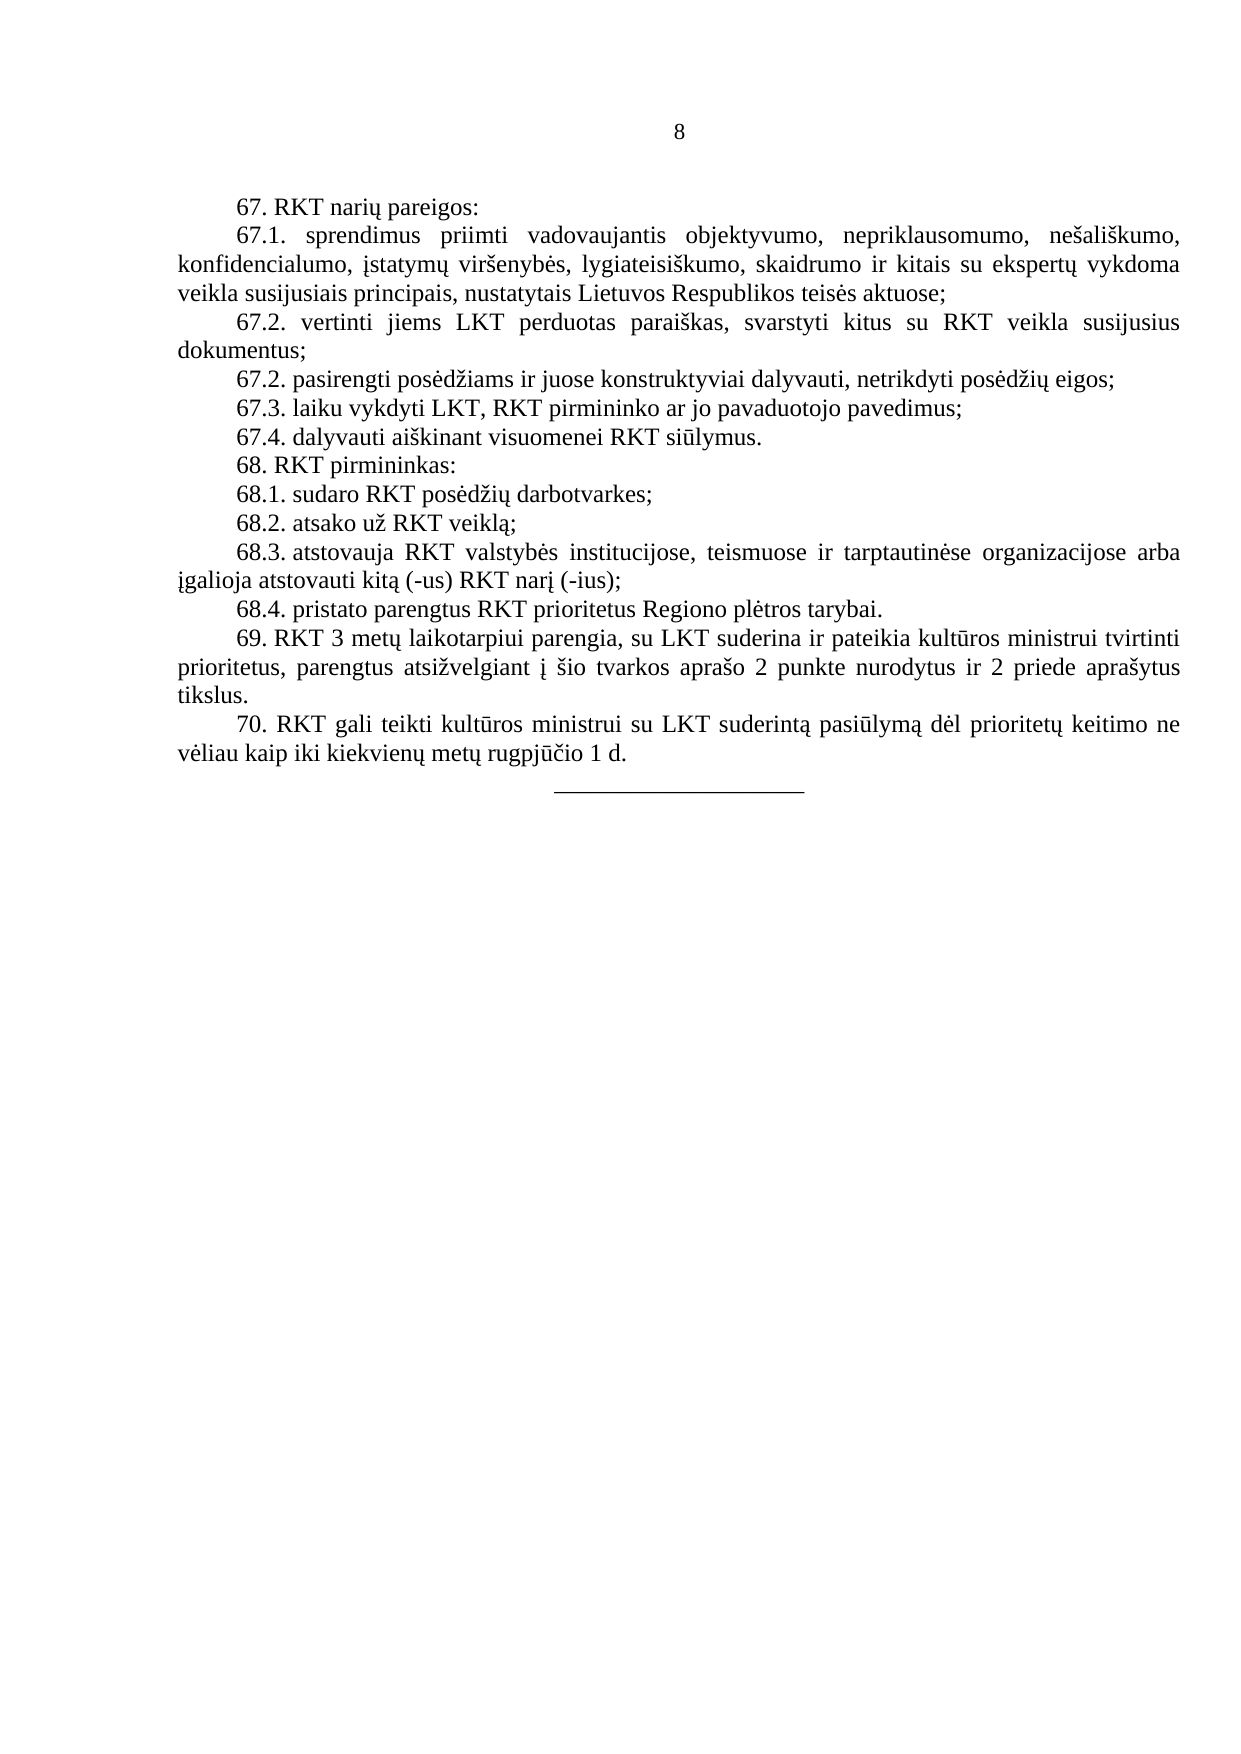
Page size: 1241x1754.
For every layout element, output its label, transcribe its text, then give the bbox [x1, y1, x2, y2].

text 68.4. pristato parengtus RKT prioritetus Regiono plėtros tarybai. [177, 594, 1181, 623]
text 68.3. atstovauja RKT valstybės institucijose, teismuose ir tarptautinėse organizacijose arba įgalioja atstovauti kitą (-us) RKT narį (-ius); [177, 537, 1181, 594]
text 67.1. sprendimus priimti vadovaujantis objektyvumo, nepriklausomumo, nešališkumo, konfidencialumo, įstatymų viršenybės, lygiateisiškumo, skaidrumo ir kitais su ekspertų vykdoma veikla susijusiais principais, nustatytais Lietuvos Respublikos teisės aktuose; [177, 220, 1181, 307]
text 68.2. atsako už RKT veiklą; [177, 508, 1181, 537]
text 67.2. pasirengti posėdžiams ir juose konstruktyviai dalyvauti, netrikdyti posėdžių eigos; [177, 364, 1181, 393]
text 69. RKT 3 metų laikotarpiui parengia, su LKT suderina ir pateikia kultūros ministrui tvirtinti prioritetus, parengtus atsižvelgiant į šio tvarkos aprašo 2 punkte nurodytus ir 2 priede aprašytus tikslus. [177, 623, 1181, 709]
text 67.3. laiku vykdyti LKT, RKT pirmininko ar jo pavaduotojo pavedimus; [177, 393, 1181, 422]
text 68.1. sudaro RKT posėdžių darbotvarkes; [177, 479, 1181, 508]
text 67.2. vertinti jiems LKT perduotas paraiškas, svarstyti kitus su RKT veikla susijusius dokumentus; [177, 307, 1181, 364]
text 67. RKT narių pareigos: [177, 192, 1181, 220]
text 70. RKT gali teikti kultūros ministrui su LKT suderintą pasiūlymą dėl prioritetų keitimo ne vėliau kaip iki kiekvienų metų rugpjūčio 1 d. [177, 709, 1181, 767]
text 67.4. dalyvauti aiškinant visuomenei RKT siūlymus. [177, 422, 1181, 450]
text 68. RKT pirmininkas: [177, 450, 1181, 479]
text ____________________ [177, 767, 1181, 795]
